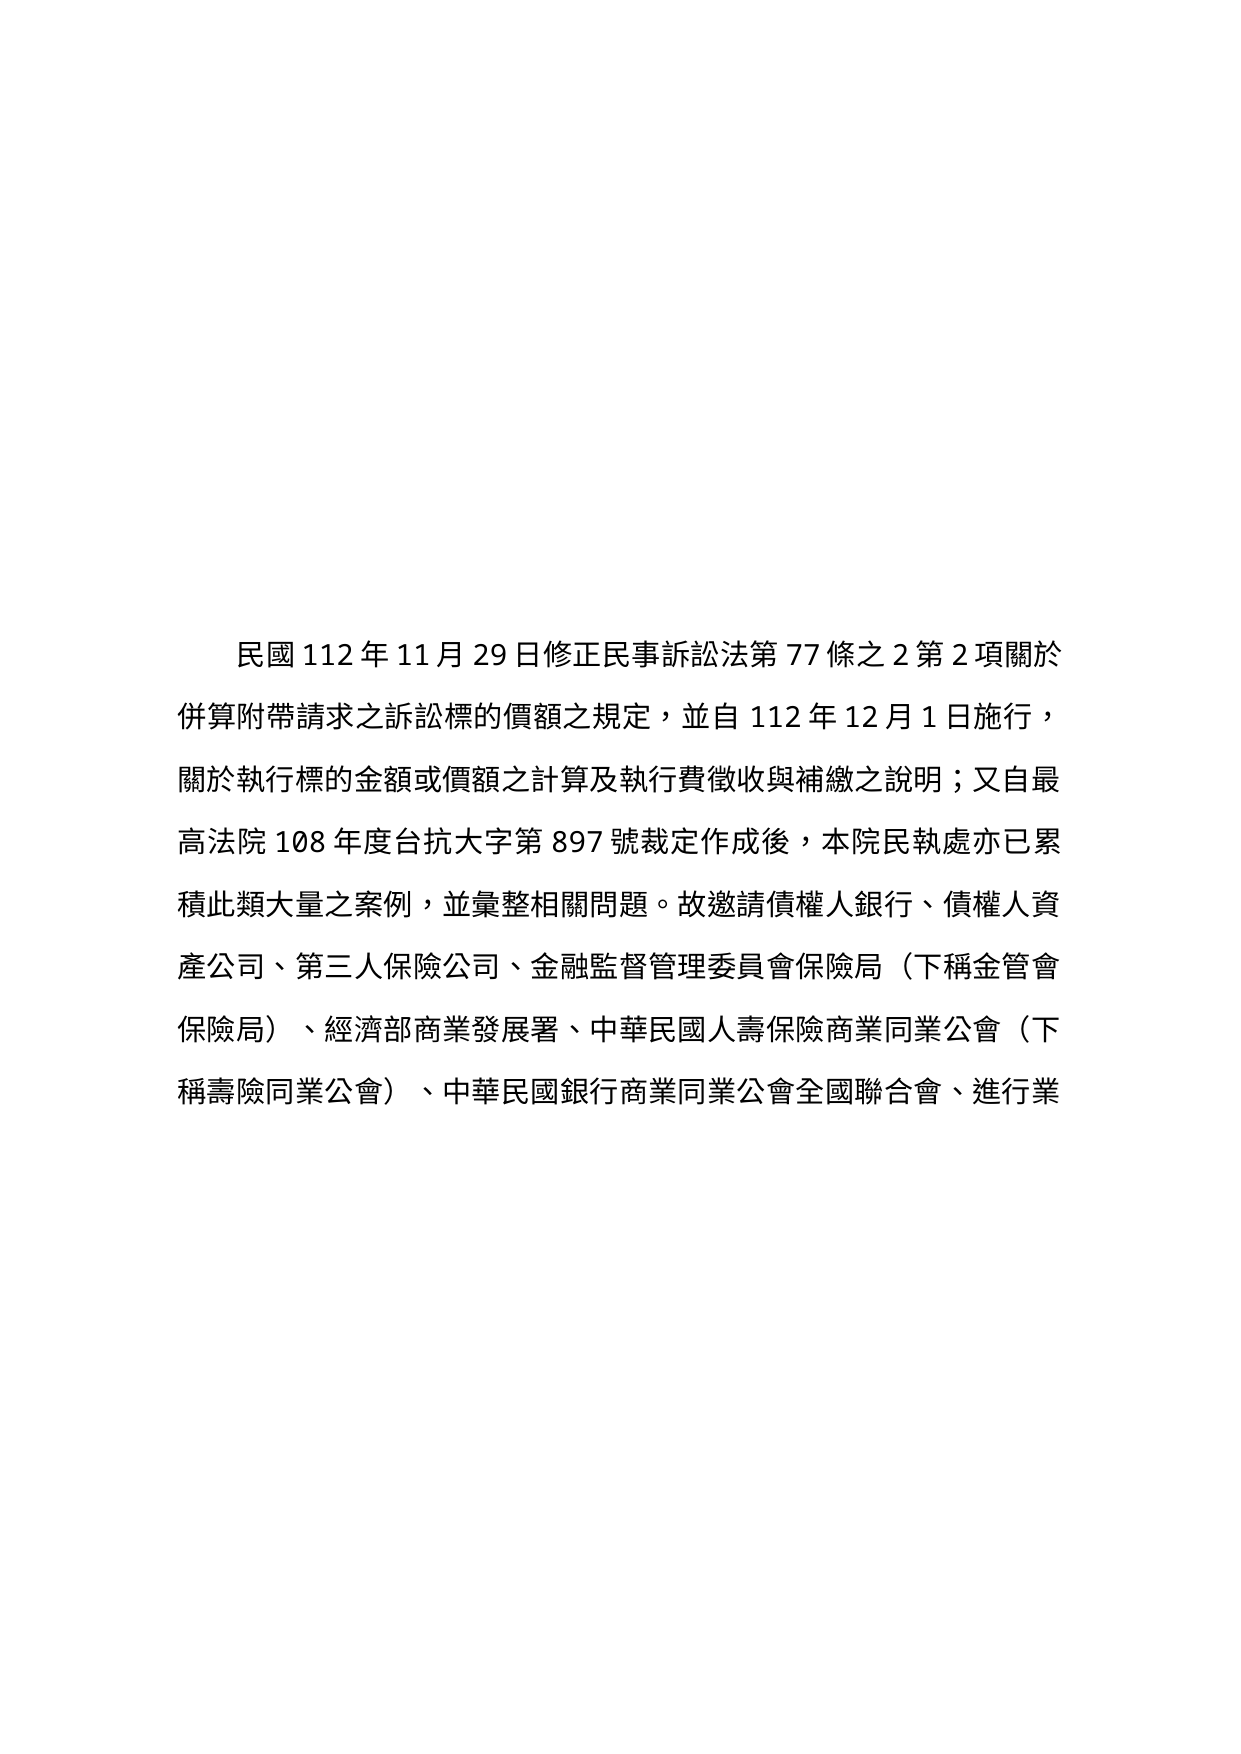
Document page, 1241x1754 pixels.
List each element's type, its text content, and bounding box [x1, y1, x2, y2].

text 民國112年11月29日修正民事訴訟法第77條之2第2項關於併算附帶請求之訴訟標的價額之規定，並自112年12月1日施行，關於執行標的金額或價額之計算及執行費徵收與補繳之說明；又自最高法院108年度台抗大字第897號裁定作成後，本院民執處亦已累積此類大量之案例，並彙整相關問題。故邀請債權人銀行、債權人資產公司、第三人保險公司、金融監督管理委員會保險局（下稱金管會保險局）、經濟部商業發展署、中華民國人壽保險商業同業公會（下稱壽險同業公會）、中華民國銀行商業同業公會全國聯合會、進行業 [177, 611, 1063, 1111]
